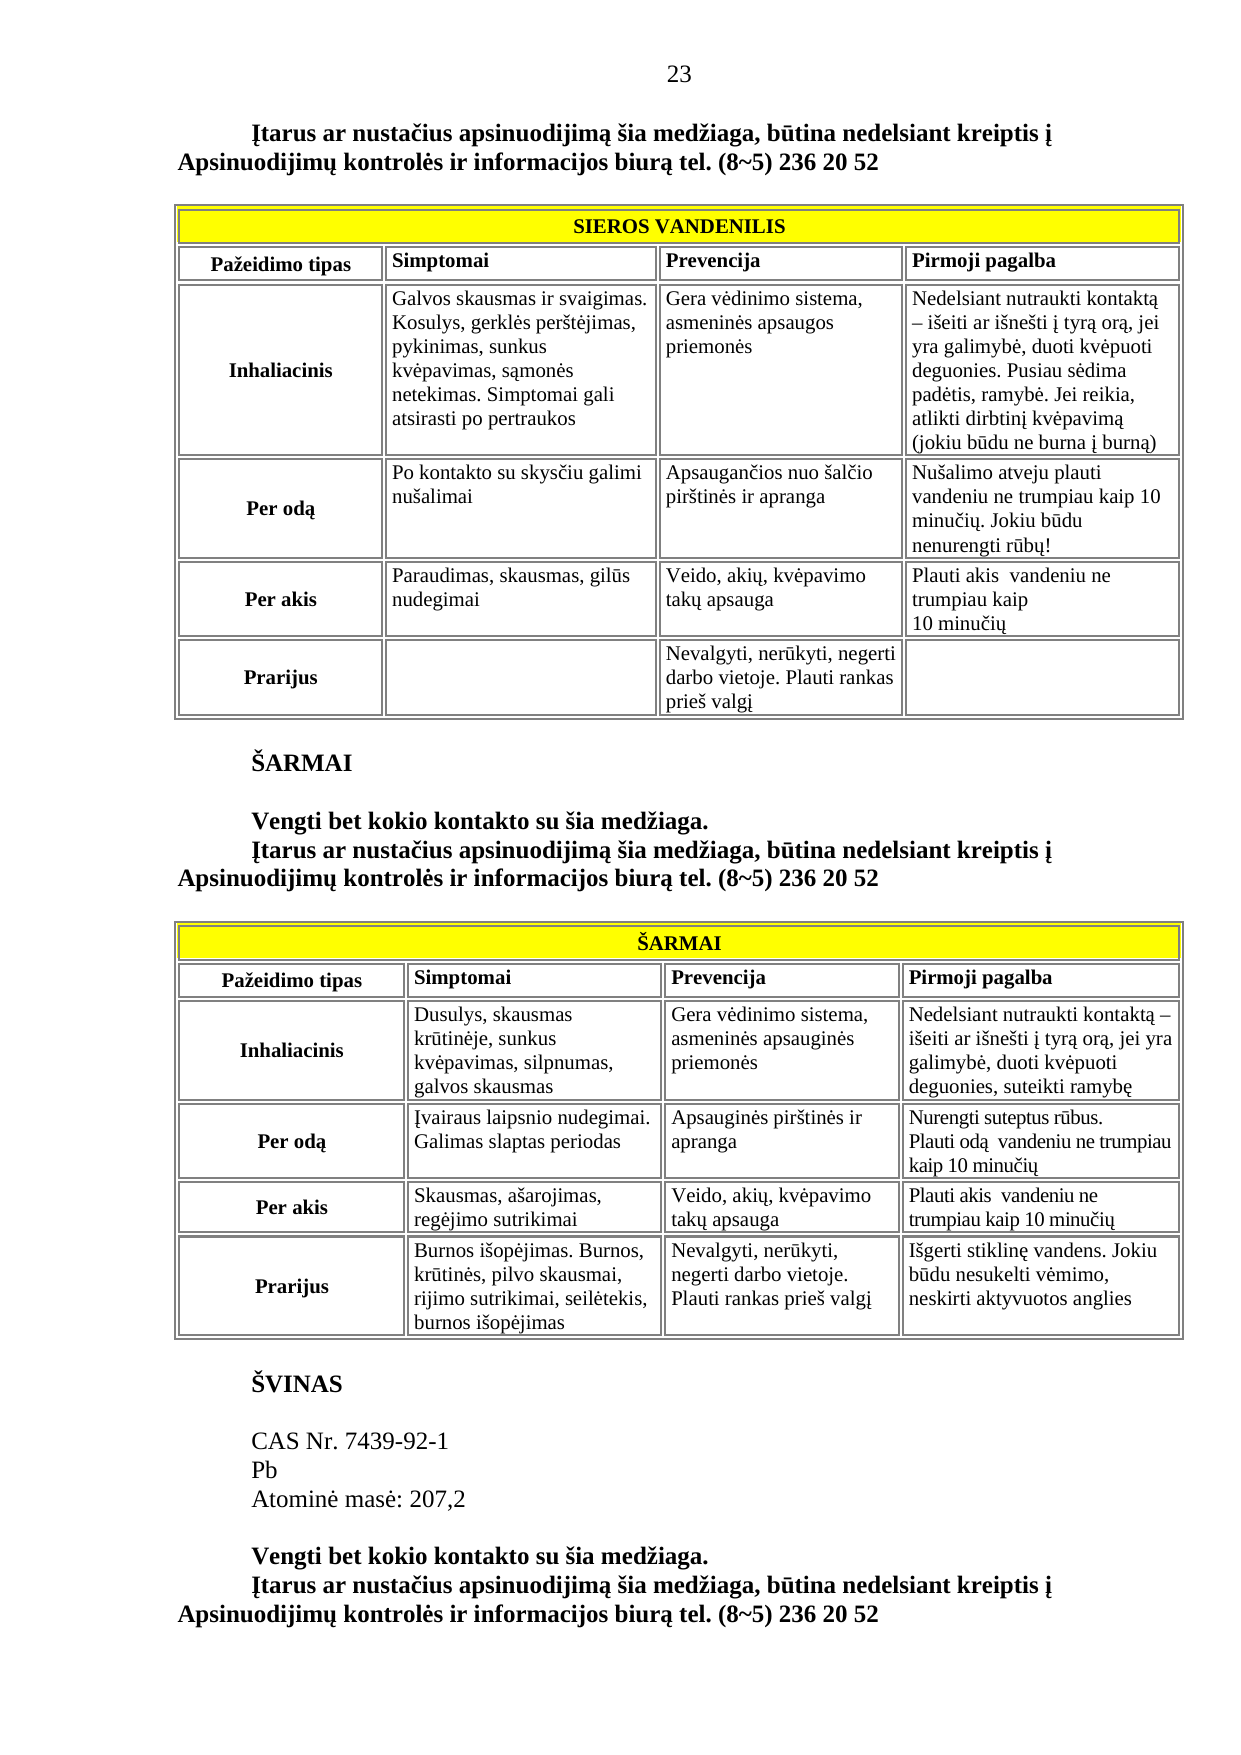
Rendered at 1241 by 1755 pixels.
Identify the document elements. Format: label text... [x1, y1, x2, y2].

table_cell [907, 641, 1178, 713]
table_cell Nevalgyti, nerūkyti, negerti darbo vietoje. Plauti rankas prieš valgį [666, 1238, 898, 1334]
table_cell Per odą [180, 1105, 403, 1177]
table_cell Nurengti suteptus rūbus. Plauti odą vandeniu ne trumpiau kaip 10 minučių [904, 1105, 1178, 1177]
table_cell Per akis [180, 563, 381, 635]
text Įtarus ar nustačius apsinuodijimą šia medžiaga, būtina nedelsiant kreiptis į Apsinuodijimų kontrolės ir informacijos biurą tel. (8~5) 236 20 52 [177, 1570, 1181, 1627]
table_cell Inhaliacinis [180, 1002, 403, 1098]
table_cell Gera vėdinimo sistema, asmeninės apsaugos priemonės [658, 279, 904, 454]
table_cell Po kontakto su skysčiu galimi nušalimai [387, 460, 655, 557]
table_cell Inhaliacinis [177, 279, 384, 454]
table_cell Per odą [180, 460, 381, 557]
table_cell Pažeidimo tipas [180, 248, 381, 279]
table_cell Nedelsiant nutraukti kontaktą – išeiti ar išnešti į tyrą orą, jei yra galimybė, duoti kvėpuoti deguonies, suteikti ramybę [904, 1002, 1178, 1098]
table_header SIEROS VANDENILIS [177, 206, 1181, 242]
table_cell Burnos išopėjimas. Burnos, krūtinės, pilvo skausmai, rijimo sutrikimai, seilėtekis, burnos išopėjimas [409, 1238, 660, 1334]
table_cell Pirmoji pagalba [907, 248, 1178, 279]
table_cell Nušalimo atveju plauti vandeniu ne trumpiau kaip 10 minučių. Jokiu būdu nenurengti rūbų! [907, 460, 1178, 557]
table_cell Pirmoji pagalba [904, 965, 1178, 996]
text Įtarus ar nustačius apsinuodijimą šia medžiaga, būtina nedelsiant kreiptis į Apsinuodijimų kontrolės ir informacijos biurą tel. (8~5) 236 20 52 [177, 835, 1181, 892]
text Vengti bet kokio kontakto su šia medžiaga. [177, 1541, 1181, 1570]
table_cell Plauti akis vandeniu ne trumpiau kaip 10 minučių [907, 563, 1178, 635]
table_cell Išgerti stiklinę vandens. Jokiu būdu nesukelti vėmimo, neskirti aktyvuotos anglies [904, 1238, 1178, 1334]
table_cell Apsaugančios nuo šalčio pirštinės ir apranga [661, 460, 901, 557]
table_cell Simptomai [387, 248, 655, 279]
table_cell Plauti akis vandeniu ne trumpiau kaip 10 minučių [904, 1183, 1178, 1231]
text CAS Nr. 7439-92-1 [177, 1426, 1181, 1455]
table_cell Pažeidimo tipas [180, 965, 403, 996]
table_cell Paraudimas, skausmas, gilūs nudegimai [387, 563, 655, 635]
text Vengti bet kokio kontakto su šia medžiaga. [177, 806, 1181, 835]
table_cell Veido, akių, kvėpavimo takų apsauga [666, 1183, 898, 1231]
table_cell Per akis [180, 1183, 403, 1231]
table_cell Galvos skausmas ir svaigimas. Kosulys, gerklės perštėjimas, pykinimas, sunkus kvėpavimas, sąmonės netekimas. Simptomai gali atsirasti po pertraukos [384, 279, 658, 454]
table_cell Prarijus [180, 641, 381, 713]
text Atominė masė: 207,2 [177, 1484, 1181, 1512]
table_cell Nedelsiant nutraukti kontaktą – išeiti ar išnešti į tyrą orą, jei yra galimybė, duoti kvėpuoti deguonies. Pusiau sėdima padėtis, ramybė. Jei reikia, atlikti dirbtinį kvėpavimą (jokiu būdu ne burna į burną) [904, 279, 1181, 454]
table_cell Apsauginės pirštinės ir apranga [666, 1105, 898, 1177]
table_cell Skausmas, ašarojimas, regėjimo sutrikimai [409, 1183, 660, 1231]
text ŠVINAS [177, 1369, 1181, 1397]
text Pb [177, 1455, 1181, 1484]
table_header ŠARMAI [180, 927, 1178, 958]
table_cell Prevencija [666, 965, 898, 996]
table_cell Gera vėdinimo sistema, asmeninės apsauginės priemonės [666, 1002, 898, 1098]
table_cell Nevalgyti, nerūkyti, negerti darbo vietoje. Plauti rankas prieš valgį [661, 641, 901, 713]
table_cell [387, 641, 655, 713]
table_cell Veido, akių, kvėpavimo takų apsauga [661, 563, 901, 635]
table_cell Simptomai [409, 965, 660, 996]
table_cell Įvairaus laipsnio nudegimai. Galimas slaptas periodas [409, 1105, 660, 1177]
text ŠARMAI [177, 748, 1181, 777]
table_cell Prarijus [180, 1238, 403, 1334]
table_cell Dusulys, skausmas krūtinėje, sunkus kvėpavimas, silpnumas, galvos skausmas [409, 1002, 660, 1098]
table_cell Prevencija [661, 248, 901, 279]
text Įtarus ar nustačius apsinuodijimą šia medžiaga, būtina nedelsiant kreiptis į Apsinuodijimų kontrolės ir informacijos biurą tel. (8~5) 236 20 52 [177, 118, 1181, 176]
